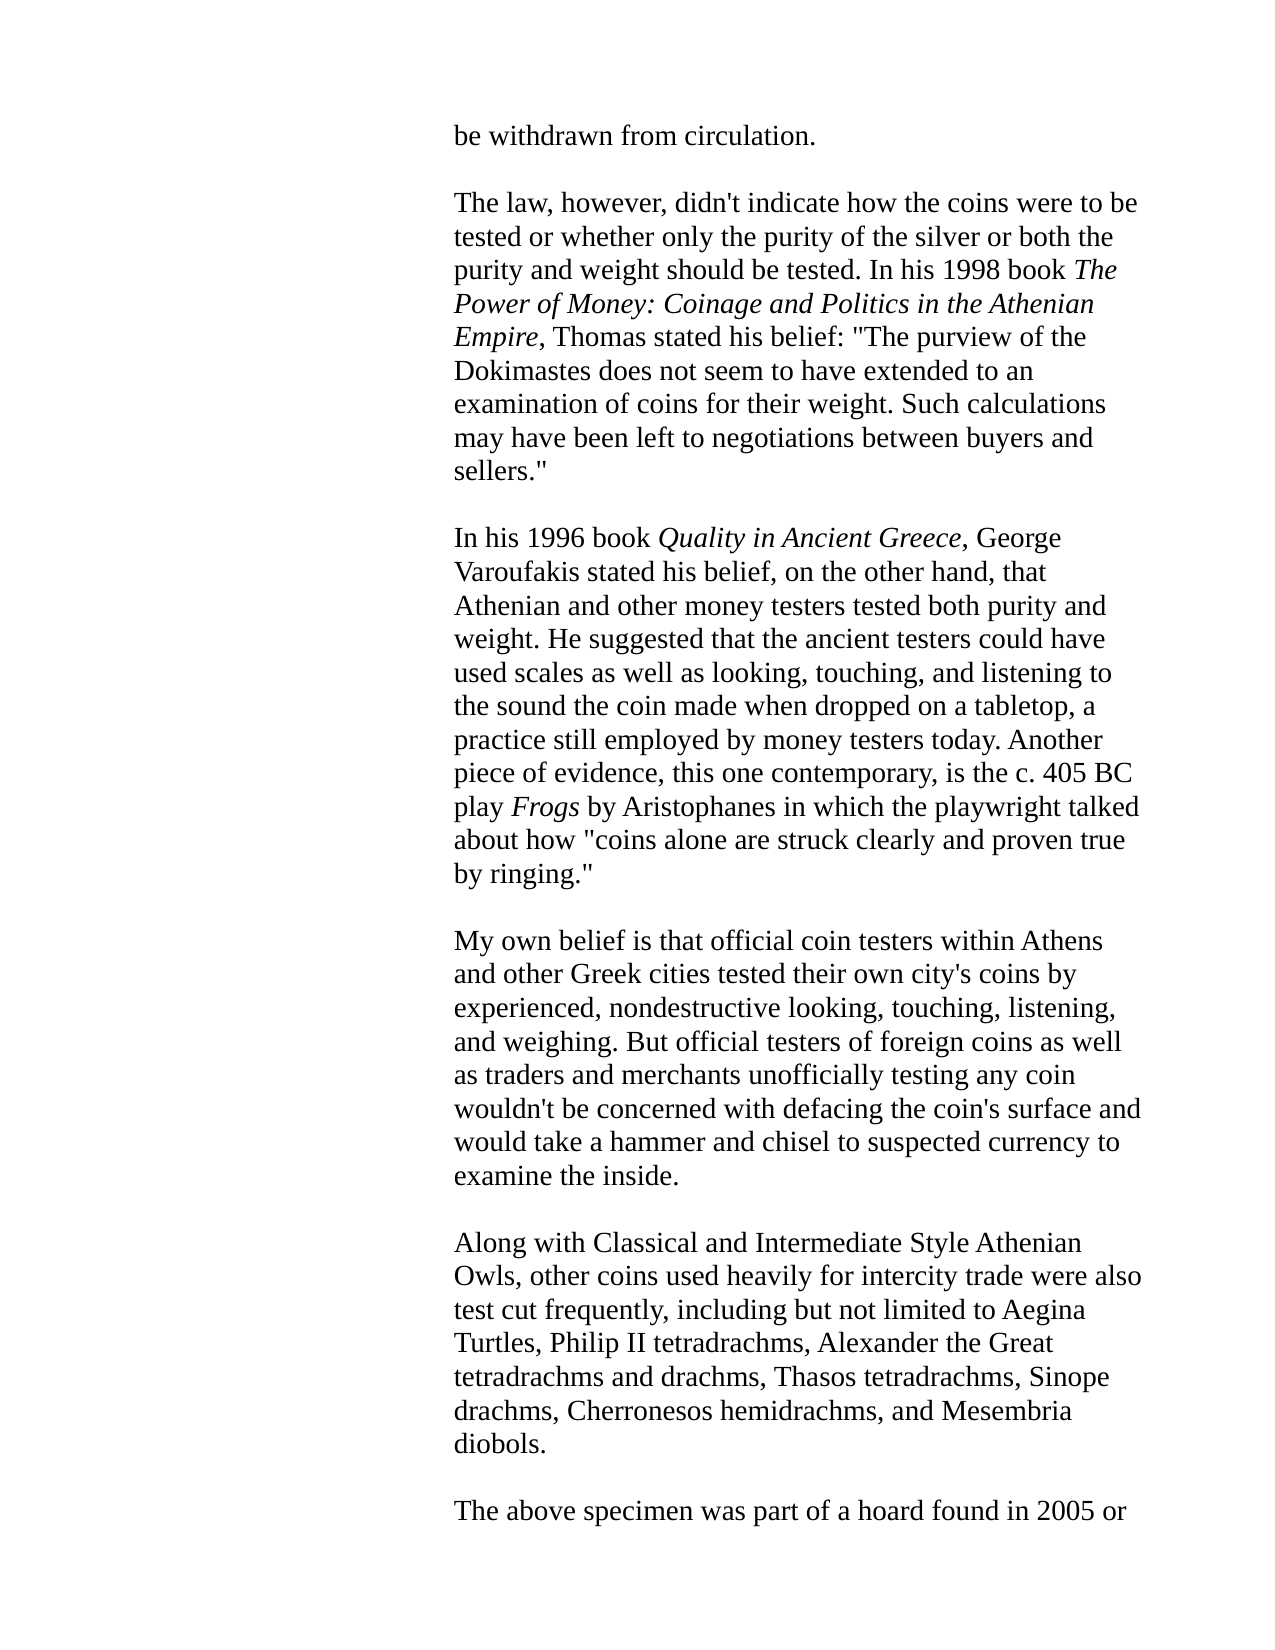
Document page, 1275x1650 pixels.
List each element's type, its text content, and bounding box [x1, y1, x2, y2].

table_cell be withdrawn from circulation. The law, however, didn't indicate how the coins were to be tested or whether only the purity of the silver or both the purity and weight should be tested. In his 1998 book The Power of Money: Coinage and Politics in the Athenian Empire, Thomas stated his belief: "The purview of the Dokimastes does not seem to have extended to an examination of coins for their weight. Such calculations may have been left to negotiations between buyers and sellers." In his 1996 book Quality in Ancient Greece, George Varoufakis stated his belief, on the other hand, that Athenian and other money testers tested both purity and weight. He suggested that the ancient testers could have used scales as well as looking, touching, and listening to the sound the coin made when dropped on a tabletop, a practice still employed by money testers today. Another piece of evidence, this one contemporary, is the c. 405 BC play Frogs by Aristophanes in which the playwright talked about how "coins alone are struck clearly and proven true by ringing." My own belief is that official coin testers within Athens and other Greek cities tested their own city's coins by experienced, nondestructive looking, touching, listening, and weighing. But official testers of foreign coins as well as traders and merchants unofficially testing any coin wouldn't be concerned with defacing the coin's surface and would take a hammer and chisel to suspected currency to examine the inside. Along with Classical and Intermediate Style Athenian Owls, other coins used heavily for intercity trade were also test cut frequently, including but not limited to Aegina Turtles, Philip II tetradrachms, Alexander the Great tetradrachms and drachms, Thasos tetradrachms, Sinope drachms, Cherronesos hemidrachms, and Mesembria diobols. The above specimen was part of a hoard found in 2005 or [454, 118, 1144, 1527]
table_cell [395, 118, 453, 1527]
table_cell [1144, 118, 1150, 1527]
table_cell [118, 118, 394, 1527]
table_cell [1150, 118, 1157, 1527]
